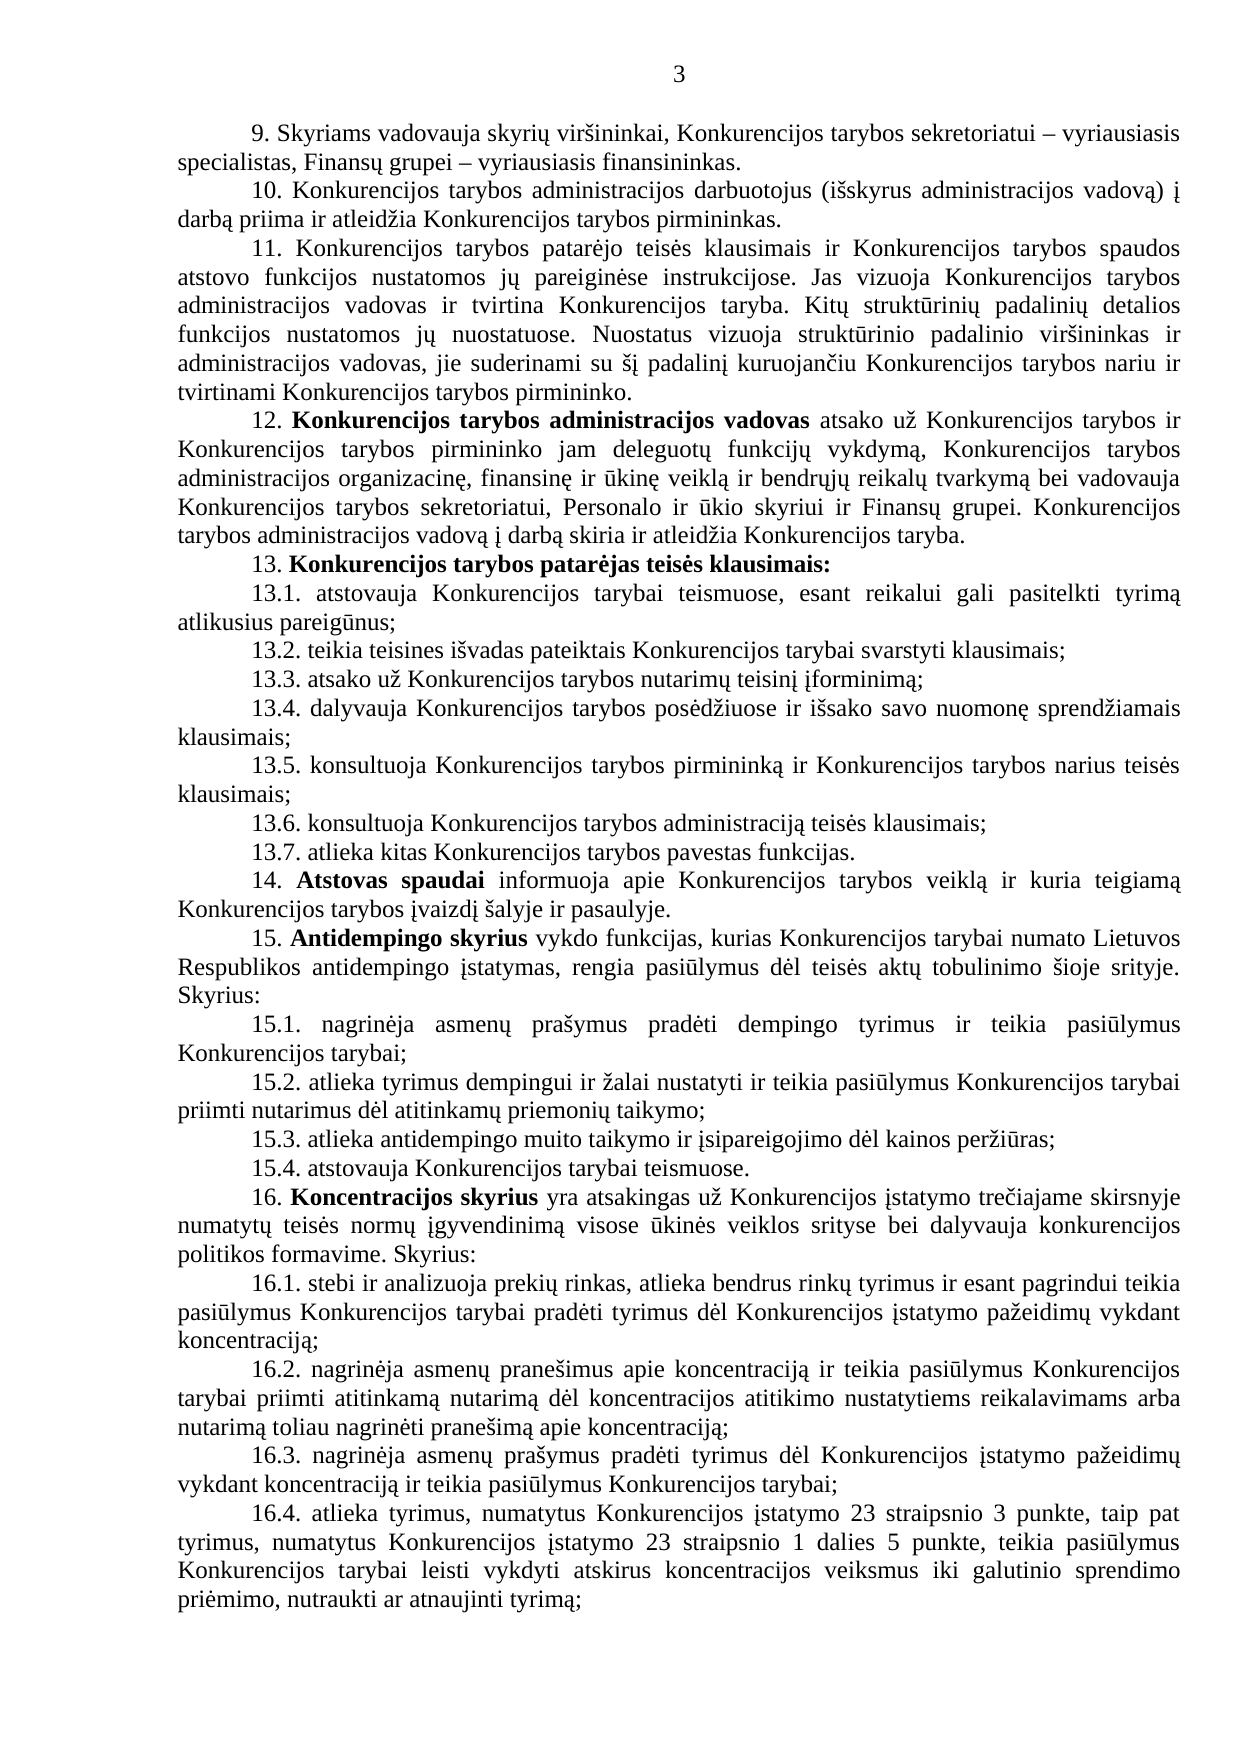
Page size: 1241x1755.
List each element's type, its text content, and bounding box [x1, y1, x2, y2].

text 13.7. atlieka kitas Konkurencijos tarybos pavestas funkcijas. [177, 837, 1181, 866]
text 14. Atstovas spaudai informuoja apie Konkurencijos tarybos veiklą ir kuria teigiamą Konkurencijos tarybos įvaizdį šalyje ir pasaulyje. [177, 866, 1181, 923]
text 9. Skyriams vadovauja skyrių viršininkai, Konkurencijos tarybos sekretoriatui – vyriausiasis specialistas, Finansų grupei – vyriausiasis finansininkas. [177, 118, 1181, 176]
text 15.2. atlieka tyrimus dempingui ir žalai nustatyti ir teikia pasiūlymus Konkurencijos tarybai priimti nutarimus dėl atitinkamų priemonių taikymo; [177, 1067, 1181, 1124]
text 12. Konkurencijos tarybos administracijos vadovas atsako už Konkurencijos tarybos ir Konkurencijos tarybos pirmininko jam deleguotų funkcijų vykdymą, Konkurencijos tarybos administracijos organizacinę, finansinę ir ūkinę veiklą ir bendrųjų reikalų tvarkymą bei vadovauja Konkurencijos tarybos sekretoriatui, Personalo ir ūkio skyriui ir Finansų grupei. Konkurencijos tarybos administracijos vadovą į darbą skiria ir atleidžia Konkurencijos taryba. [177, 406, 1181, 549]
text 13.6. konsultuoja Konkurencijos tarybos administraciją teisės klausimais; [177, 808, 1181, 837]
text 15.4. atstovauja Konkurencijos tarybai teismuose. [177, 1153, 1181, 1182]
text 11. Konkurencijos tarybos patarėjo teisės klausimais ir Konkurencijos tarybos spaudos atstovo funkcijos nustatomos jų pareiginėse instrukcijose. Jas vizuoja Konkurencijos tarybos administracijos vadovas ir tvirtina Konkurencijos taryba. Kitų struktūrinių padalinių detalios funkcijos nustatomos jų nuostatuose. Nuostatus vizuoja struktūrinio padalinio viršininkas ir administracijos vadovas, jie suderinami su šį padalinį kuruojančiu Konkurencijos tarybos nariu ir tvirtinami Konkurencijos tarybos pirmininko. [177, 233, 1181, 406]
text 16.1. stebi ir analizuoja prekių rinkas, atlieka bendrus rinkų tyrimus ir esant pagrindui teikia pasiūlymus Konkurencijos tarybai pradėti tyrimus dėl Konkurencijos įstatymo pažeidimų vykdant koncentraciją; [177, 1268, 1181, 1354]
text 13.1. atstovauja Konkurencijos tarybai teismuose, esant reikalui gali pasitelkti tyrimą atlikusius pareigūnus; [177, 578, 1181, 636]
text 15. Antidempingo skyrius vykdo funkcijas, kurias Konkurencijos tarybai numato Lietuvos Respublikos antidempingo įstatymas, rengia pasiūlymus dėl teisės aktų tobulinimo šioje srityje. Skyrius: [177, 923, 1181, 1009]
text 16.4. atlieka tyrimus, numatytus Konkurencijos įstatymo 23 straipsnio 3 punkte, taip pat tyrimus, numatytus Konkurencijos įstatymo 23 straipsnio 1 dalies 5 punkte, teikia pasiūlymus Konkurencijos tarybai leisti vykdyti atskirus koncentracijos veiksmus iki galutinio sprendimo priėmimo, nutraukti ar atnaujinti tyrimą; [177, 1498, 1181, 1613]
text 16.2. nagrinėja asmenų pranešimus apie koncentraciją ir teikia pasiūlymus Konkurencijos tarybai priimti atitinkamą nutarimą dėl koncentracijos atitikimo nustatytiems reikalavimams arba nutarimą toliau nagrinėti pranešimą apie koncentraciją; [177, 1354, 1181, 1441]
text 13. Konkurencijos tarybos patarėjas teisės klausimais: [177, 549, 1181, 578]
text 16. Koncentracijos skyrius yra atsakingas už Konkurencijos įstatymo trečiajame skirsnyje numatytų teisės normų įgyvendinimą visose ūkinės veiklos srityse bei dalyvauja konkurencijos politikos formavime. Skyrius: [177, 1182, 1181, 1268]
text 13.4. dalyvauja Konkurencijos tarybos posėdžiuose ir išsako savo nuomonę sprendžiamais klausimais; [177, 693, 1181, 751]
text 13.3. atsako už Konkurencijos tarybos nutarimų teisinį įforminimą; [177, 664, 1181, 693]
text 13.2. teikia teisines išvadas pateiktais Konkurencijos tarybai svarstyti klausimais; [177, 636, 1181, 664]
text 13.5. konsultuoja Konkurencijos tarybos pirmininką ir Konkurencijos tarybos narius teisės klausimais; [177, 751, 1181, 808]
text 15.1. nagrinėja asmenų prašymus pradėti dempingo tyrimus ir teikia pasiūlymus Konkurencijos tarybai; [177, 1009, 1181, 1067]
text 10. Konkurencijos tarybos administracijos darbuotojus (išskyrus administracijos vadovą) į darbą priima ir atleidžia Konkurencijos tarybos pirmininkas. [177, 176, 1181, 233]
text 15.3. atlieka antidempingo muito taikymo ir įsipareigojimo dėl kainos peržiūras; [177, 1124, 1181, 1153]
text 16.3. nagrinėja asmenų prašymus pradėti tyrimus dėl Konkurencijos įstatymo pažeidimų vykdant koncentraciją ir teikia pasiūlymus Konkurencijos tarybai; [177, 1441, 1181, 1498]
